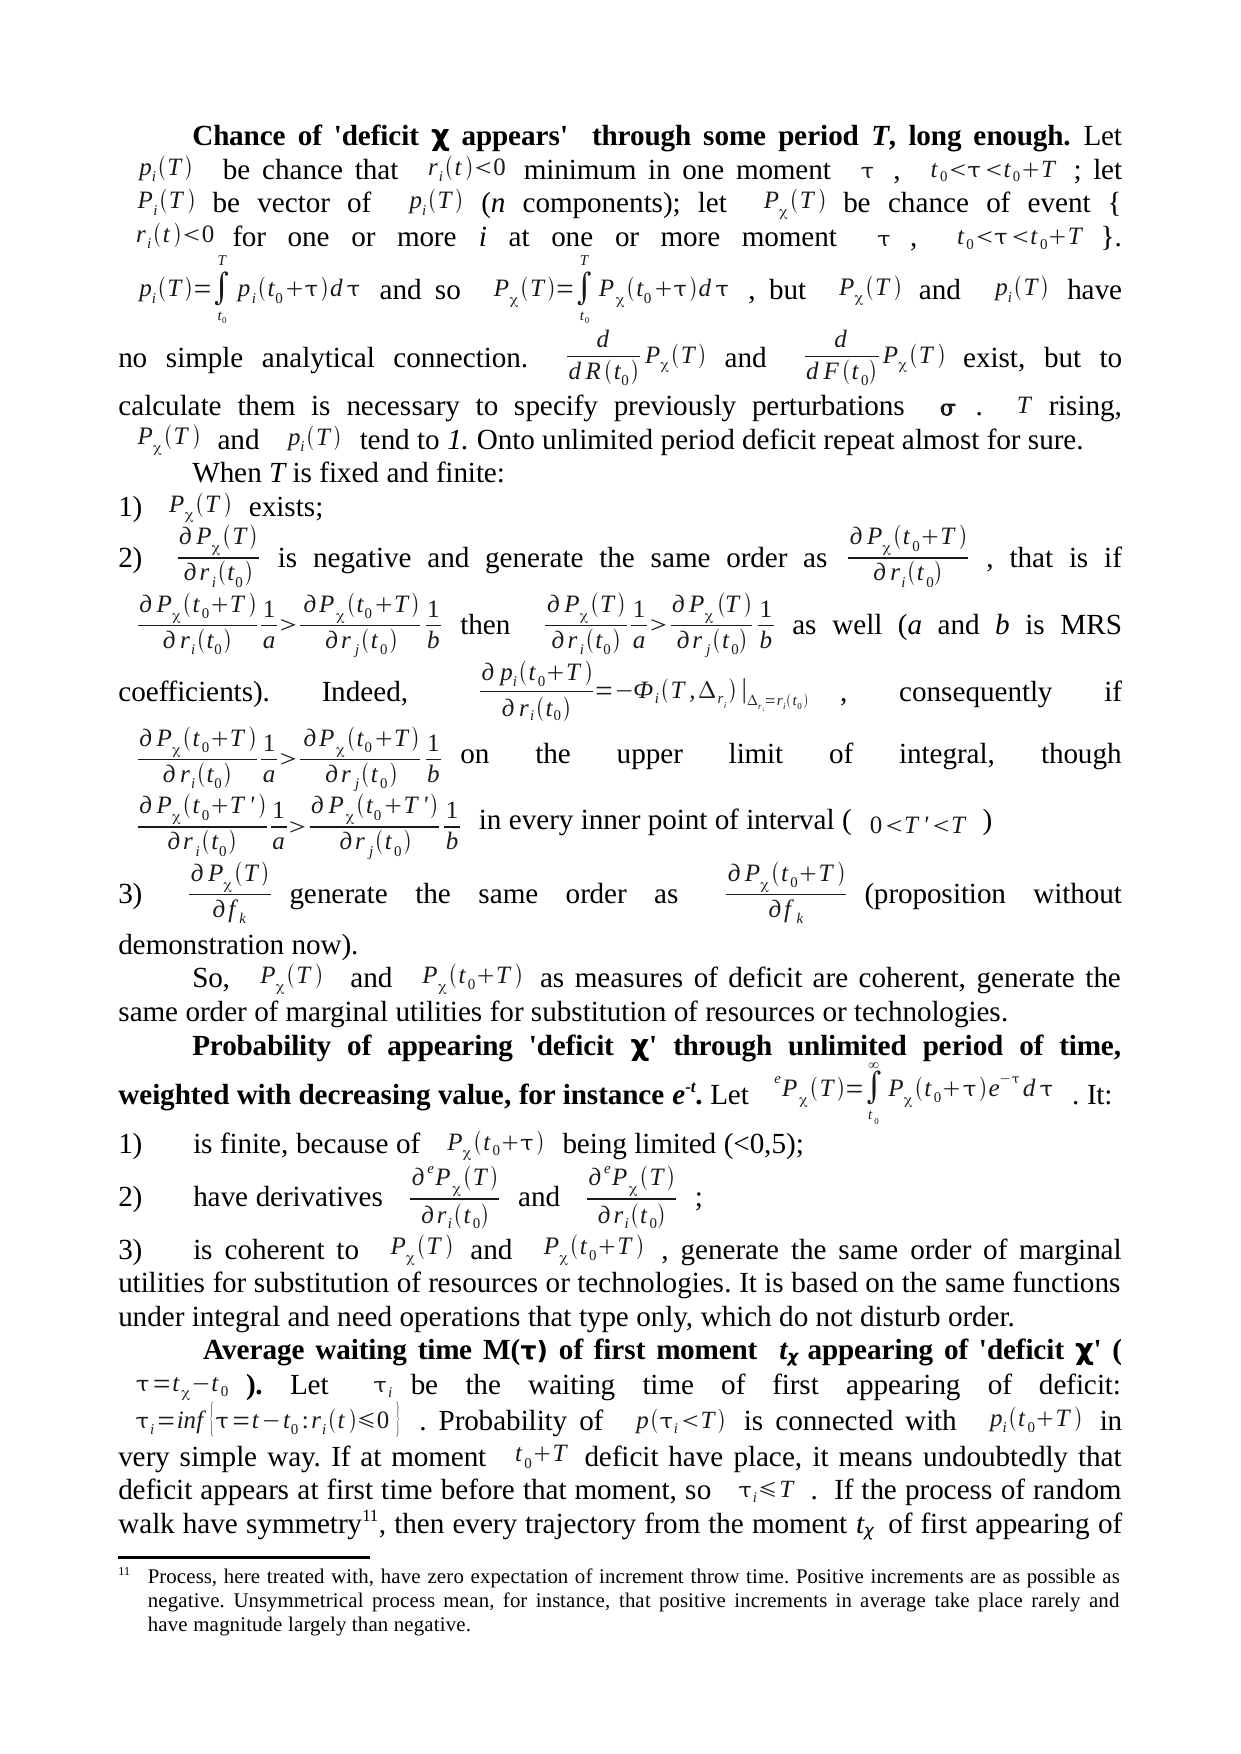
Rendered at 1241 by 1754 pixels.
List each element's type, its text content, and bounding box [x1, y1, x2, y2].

text So, and as measures of deficit are coherent, generate the same order of marginal utilities for substitution of resources or technologies. [118, 961, 1122, 1028]
text Probability of appearing 'deficit χ' through unlimited period of time, weighted with decreasing value, for instance e-t. Let . It: [118, 1028, 1122, 1126]
list have derivatives and ; [118, 1161, 1122, 1232]
text 3) generate the same order as (proposition without demonstration now). [118, 860, 1122, 961]
list 1) exists; [118, 489, 1122, 523]
text Process, here treated with, have zero expectation of increment throw time. Positive increments are as possible as negative. Unsymmetrical process mean, for instance, that positive increments in average take place rarely and have magnitude largely than negative. [118, 1563, 1122, 1636]
list is finite, because of being limited (<0,5); [118, 1126, 1122, 1161]
text Average waiting time M(τ) of first moment tχ appearing of 'deficit χ' (). Let be the waiting time of first appearing of deficit: . Probability of is connected with in very simple way. If at moment deficit have place, it means undoubtedly that deficit appears at first time before that moment, so . If the process of random walk have symmetry, then every trajectory from the moment tχ of first appearing of 'deficit χ' to the fixed magnitude of deficit () at moment correspond to a trajectory of equal probability from at tχ to at moment . Consequently, . If the process have no symmetry, but of constant and zero expectation distribution of increments, than the coefficient will tend to 2 asimptotic and monotonous. Coefficient to became nonmonotonous, very especial form of noise throw the time is needed, or very especial function of perturbations of time or other arguments. [118, 1333, 1122, 1540]
text When T is fixed and finite: [118, 456, 1122, 489]
text 2) is negative and generate the same order as, that is if then as well (a and b is MRS coefficients). Indeed, , consequently if on the upper limit of integral, though in every inner point of interval () [118, 523, 1122, 860]
text Chance of 'deficit χ appears' through some period T, long enough. Let be chance that minimum in one moment , ; let be vector of (n components); let be chance of event {for one or more i at one or more moment , }. and so , but and have no simple analytical connection. and exist, but to calculate them is necessary to specify previously perturbations . rising, and tend to 1. Onto unlimited period deficit repeat almost for sure. [118, 118, 1122, 456]
list is coherent to and , generate the same order of marginal utilities for substitution of resources or technologies. It is based on the same functions under integral and need operations that type only, which do not disturb order. [118, 1232, 1122, 1333]
